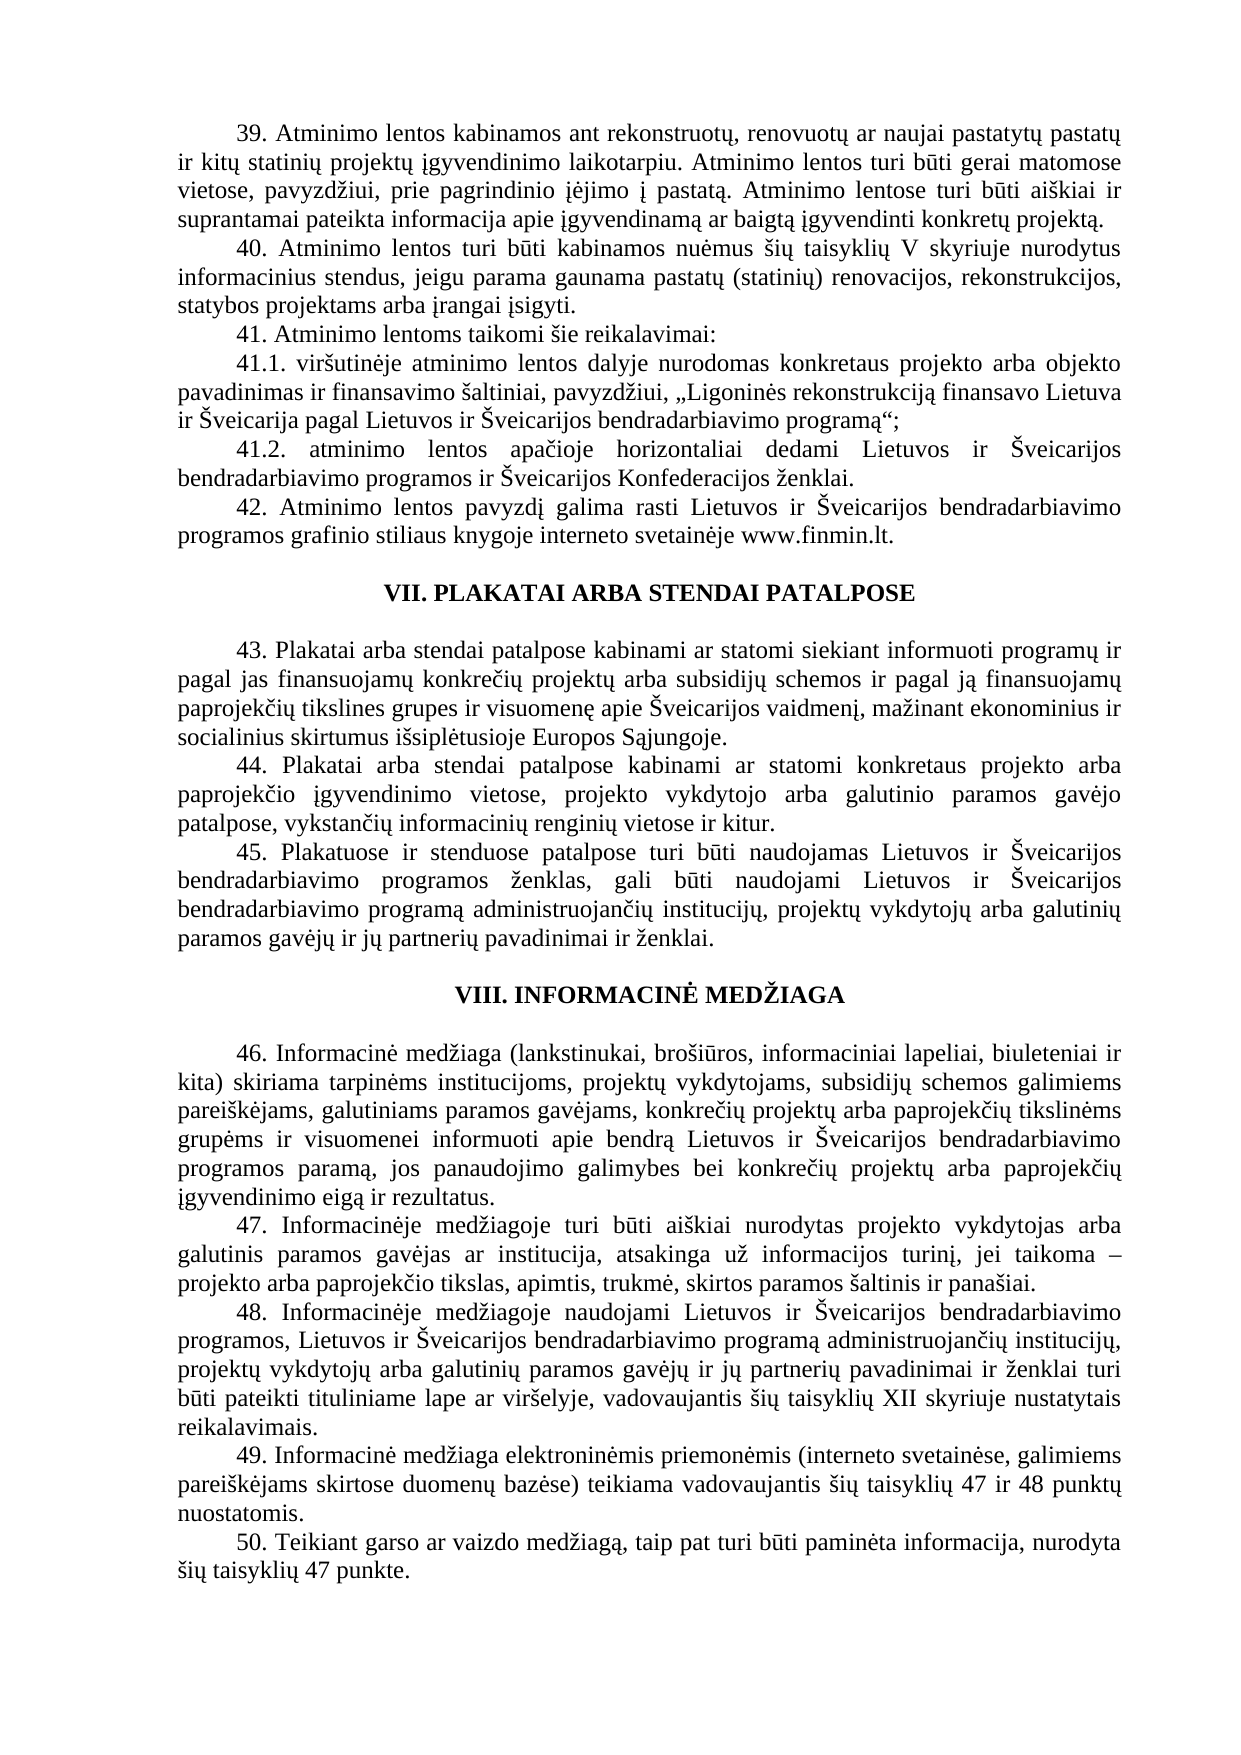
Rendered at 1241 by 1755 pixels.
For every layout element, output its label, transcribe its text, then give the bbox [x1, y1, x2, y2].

text 39. Atminimo lentos kabinamos ant rekonstruotų, renovuotų ar naujai pastatytų pastatų ir kitų statinių projektų įgyvendinimo laikotarpiu. Atminimo lentos turi būti gerai matomose vietose, pavyzdžiui, prie pagrindinio įėjimo į pastatą. Atminimo lentose turi būti aiškiai ir suprantamai pateikta informacija apie įgyvendinamą ar baigtą įgyvendinti konkretų projektą. [177, 118, 1122, 233]
text VIII. INFORMACINĖ MEDŽIAGA [177, 981, 1122, 1009]
text 42. Atminimo lentos pavyzdį galima rasti Lietuvos ir Šveicarijos bendradarbiavimo programos grafinio stiliaus knygoje interneto svetainėje www.finmin.lt. [177, 492, 1122, 549]
text 45. Plakatuose ir stenduose patalpose turi būti naudojamas Lietuvos ir Šveicarijos bendradarbiavimo programos ženklas, gali būti naudojami Lietuvos ir Šveicarijos bendradarbiavimo programą administruojančių institucijų, projektų vykdytojų arba galutinių paramos gavėjų ir jų partnerių pavadinimai ir ženklai. [177, 837, 1122, 952]
text 41. Atminimo lentoms taikomi šie reikalavimai: [177, 319, 1122, 348]
text 40. Atminimo lentos turi būti kabinamos nuėmus šių taisyklių V skyriuje nurodytus informacinius stendus, jeigu parama gaunama pastatų (statinių) renovacijos, rekonstrukcijos, statybos projektams arba įrangai įsigyti. [177, 233, 1122, 319]
text 46. Informacinė medžiaga (lankstinukai, brošiūros, informaciniai lapeliai, biuleteniai ir kita) skiriama tarpinėms institucijoms, projektų vykdytojams, subsidijų schemos galimiems pareiškėjams, galutiniams paramos gavėjams, konkrečių projektų arba paprojekčių tikslinėms grupėms ir visuomenei informuoti apie bendrą Lietuvos ir Šveicarijos bendradarbiavimo programos paramą, jos panaudojimo galimybes bei konkrečių projektų arba paprojekčių įgyvendinimo eigą ir rezultatus. [177, 1038, 1122, 1211]
text 41.2. atminimo lentos apačioje horizontaliai dedami Lietuvos ir Šveicarijos bendradarbiavimo programos ir Šveicarijos Konfederacijos ženklai. [177, 434, 1122, 492]
text 48. Informacinėje medžiagoje naudojami Lietuvos ir Šveicarijos bendradarbiavimo programos, Lietuvos ir Šveicarijos bendradarbiavimo programą administruojančių institucijų, projektų vykdytojų arba galutinių paramos gavėjų ir jų partnerių pavadinimai ir ženklai turi būti pateikti tituliniame lape ar viršelyje, vadovaujantis šių taisyklių XII skyriuje nustatytais reikalavimais. [177, 1297, 1122, 1441]
text 50. Teikiant garso ar vaizdo medžiagą, taip pat turi būti paminėta informacija, nurodyta šių taisyklių 47 punkte. [177, 1527, 1122, 1584]
text 44. Plakatai arba stendai patalpose kabinami ar statomi konkretaus projekto arba paprojekčio įgyvendinimo vietose, projekto vykdytojo arba galutinio paramos gavėjo patalpose, vykstančių informacinių renginių vietose ir kitur. [177, 751, 1122, 837]
text 41.1. viršutinėje atminimo lentos dalyje nurodomas konkretaus projekto arba objekto pavadinimas ir finansavimo šaltiniai, pavyzdžiui, „Ligoninės rekonstrukciją finansavo Lietuva ir Šveicarija pagal Lietuvos ir Šveicarijos bendradarbiavimo programą“; [177, 348, 1122, 434]
text VII. PLAKATAI ARBA STENDAI PATALPOSE [177, 578, 1122, 607]
text 49. Informacinė medžiaga elektroninėmis priemonėmis (interneto svetainėse, galimiems pareiškėjams skirtose duomenų bazėse) teikiama vadovaujantis šių taisyklių 47 ir 48 punktų nuostatomis. [177, 1441, 1122, 1527]
text 47. Informacinėje medžiagoje turi būti aiškiai nurodytas projekto vykdytojas arba galutinis paramos gavėjas ar institucija, atsakinga už informacijos turinį, jei taikoma – projekto arba paprojekčio tikslas, apimtis, trukmė, skirtos paramos šaltinis ir panašiai. [177, 1211, 1122, 1297]
text 43. Plakatai arba stendai patalpose kabinami ar statomi siekiant informuoti programų ir pagal jas finansuojamų konkrečių projektų arba subsidijų schemos ir pagal ją finansuojamų paprojekčių tikslines grupes ir visuomenę apie Šveicarijos vaidmenį, mažinant ekonominius ir socialinius skirtumus išsiplėtusioje Europos Sąjungoje. [177, 636, 1122, 751]
